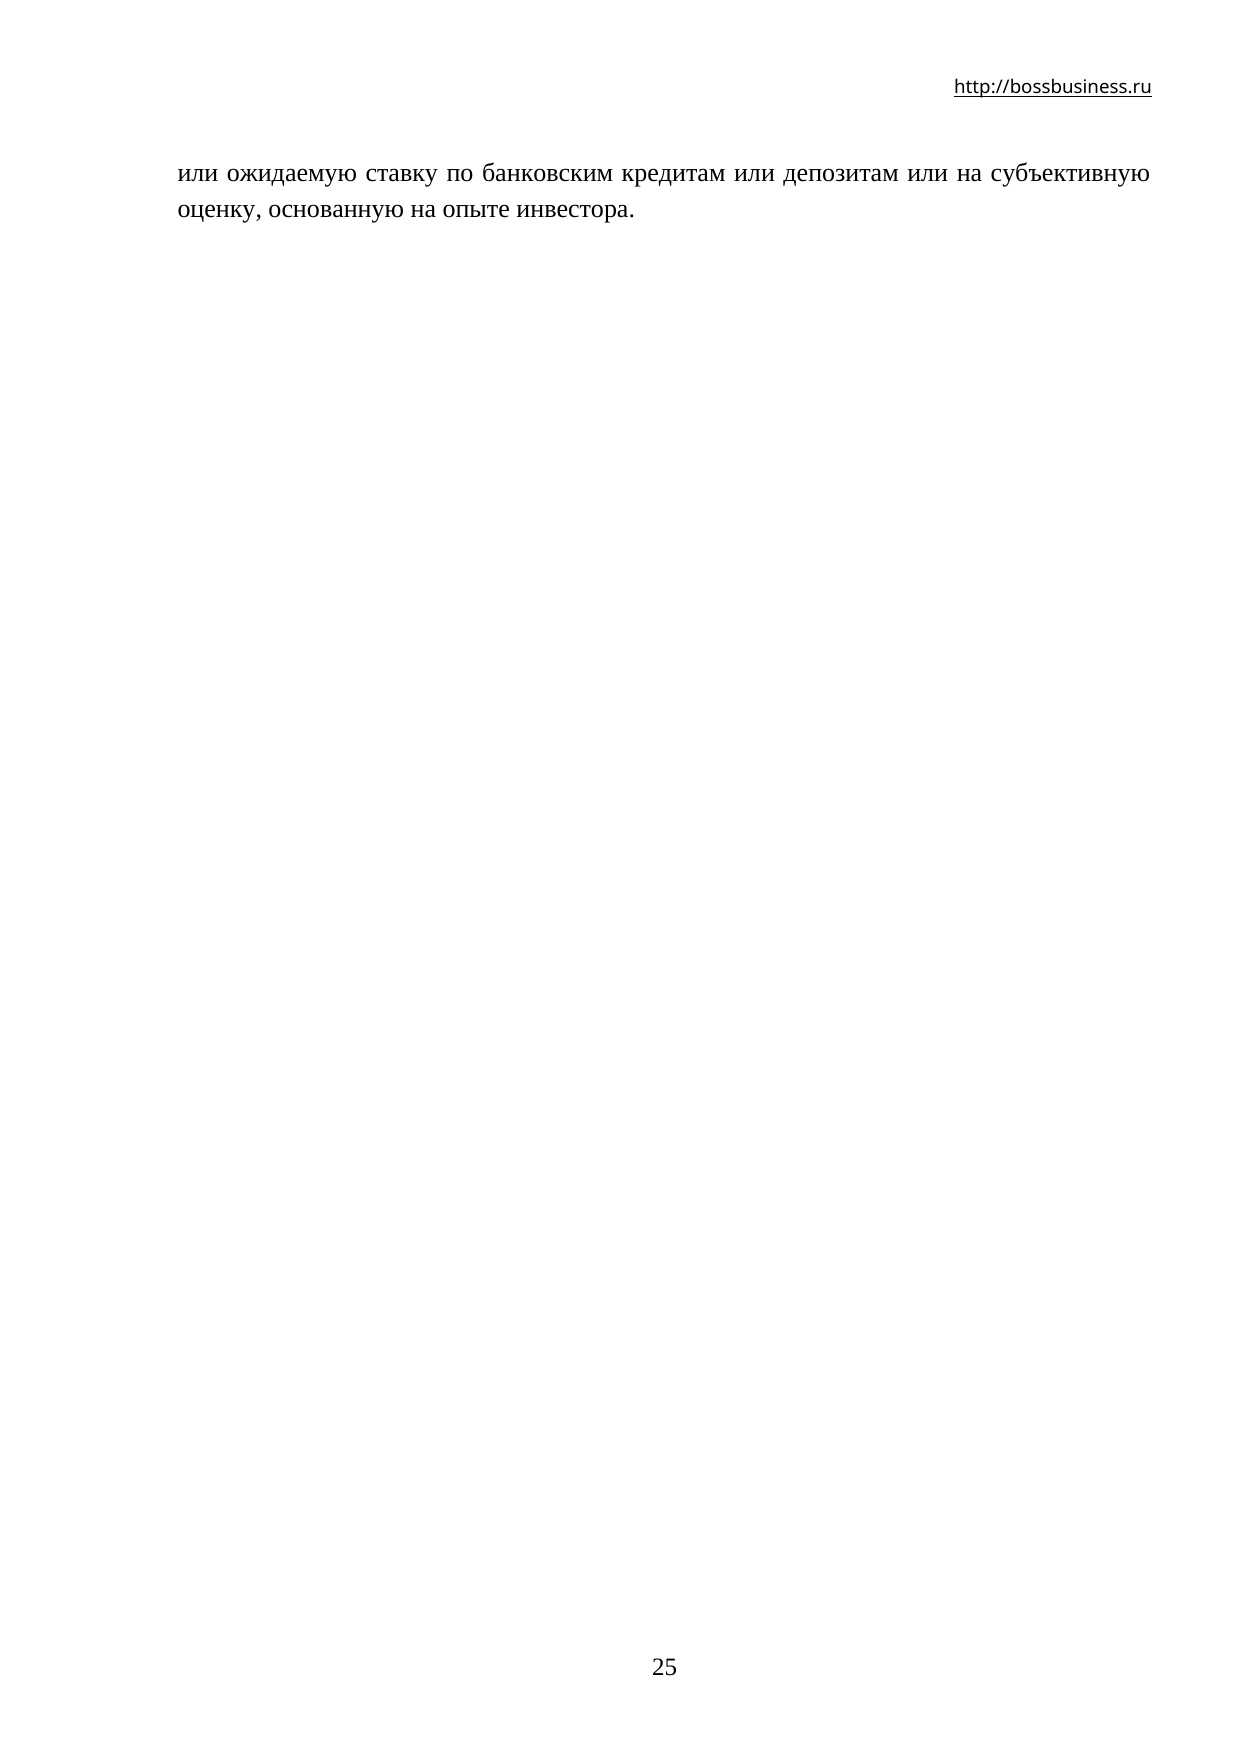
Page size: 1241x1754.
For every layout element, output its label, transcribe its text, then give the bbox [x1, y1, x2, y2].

text или ожидаемую ставку по банковским кредитам или депозитам или на субъективную оценку, основанную на опыте инвестора. [177, 157, 1152, 223]
